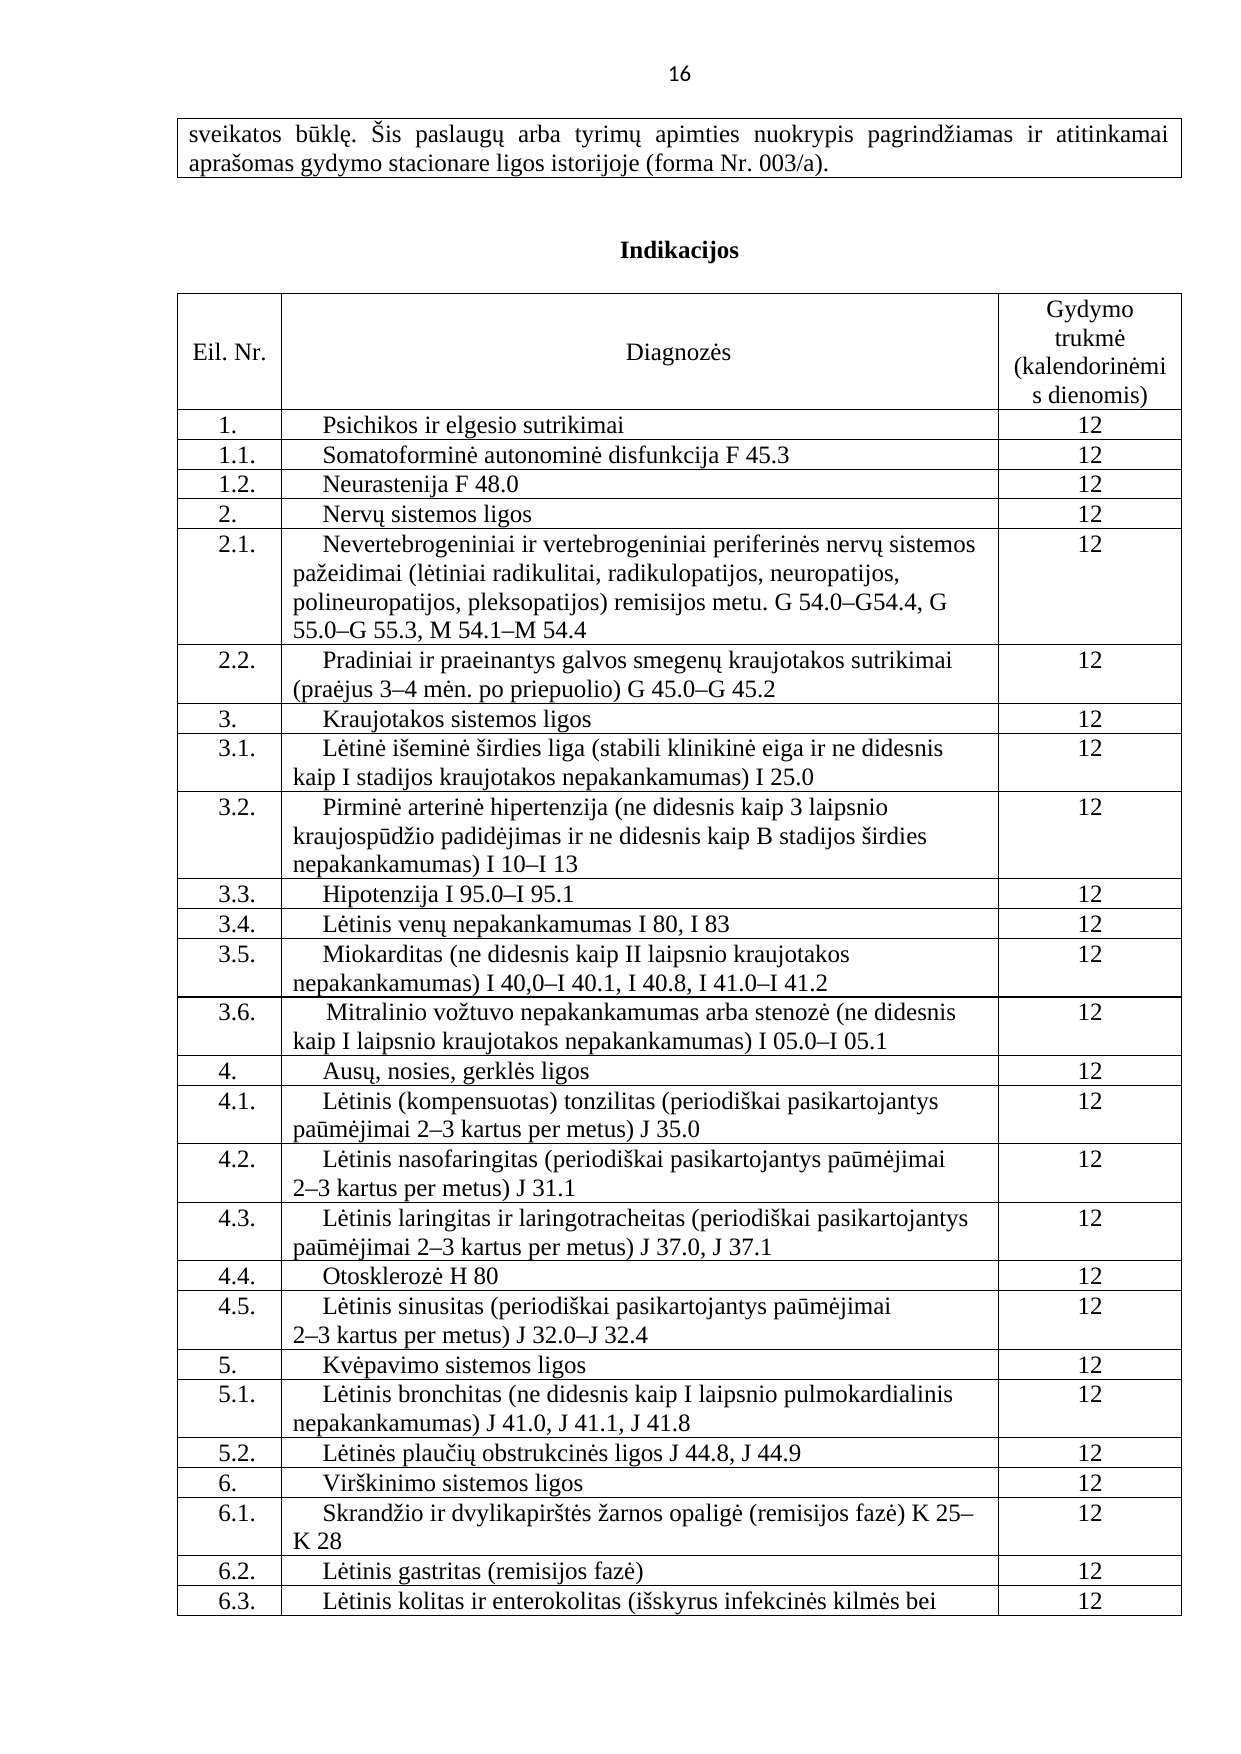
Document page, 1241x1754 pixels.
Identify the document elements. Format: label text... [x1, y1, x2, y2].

table_cell 5.1. [178, 1380, 281, 1437]
table_cell 12 [999, 410, 1181, 439]
table_cell 12 [999, 529, 1181, 644]
table_cell Lėtinis nasofaringitas (periodiškai pasikartojantys paūmėjimai 2–3 kartus per metus) J 31.1 [282, 1144, 998, 1202]
table_cell 12 [999, 1498, 1181, 1555]
table_cell 12 [999, 1586, 1181, 1615]
table_cell 12 [999, 1203, 1181, 1260]
table_cell Pradiniai ir praeinantys galvos smegenų kraujotakos sutrikimai (praėjus 3–4 mėn. po priepuolio) G 45.0–G 45.2 [282, 645, 998, 703]
table_cell 2.2. [178, 645, 281, 703]
table_cell Pirminė arterinė hipertenzija (ne didesnis kaip 3 laipsnio kraujospūdžio padidėjimas ir ne didesnis kaip B stadijos širdies nepakankamumas) I 10–I 13 [282, 792, 998, 878]
table_cell 12 [999, 879, 1181, 908]
table_header Gydymo trukmė (kalendorinėmis dienomis) [999, 294, 1181, 409]
table_cell Kvėpavimo sistemos ligos [282, 1350, 998, 1378]
table_cell 5.2. [178, 1438, 281, 1467]
table_cell 4.4. [178, 1261, 281, 1290]
table_header Eil. Nr. [178, 294, 281, 409]
table_cell Lėtinės plaučių obstrukcinės ligos J 44.8, J 44.9 [282, 1438, 998, 1467]
table_cell 12 [999, 470, 1181, 498]
table_cell 6. [178, 1468, 281, 1497]
table_cell Miokarditas (ne didesnis kaip II laipsnio kraujotakos nepakankamumas) I 40,0–I 40.1, I 40.8, I 41.0–I 41.2 [282, 939, 998, 996]
table_cell 6.3. [178, 1586, 281, 1615]
table_cell 12 [999, 998, 1181, 1055]
table_cell Skrandžio ir dvylikapirštės žarnos opaligė (remisijos fazė) K 25–K 28 [282, 1498, 998, 1555]
table_cell 1.1. [178, 440, 281, 468]
table_cell 3.6. [178, 998, 281, 1055]
table_cell 12 [999, 1556, 1181, 1585]
table_cell Virškinimo sistemos ligos [282, 1468, 998, 1497]
table_cell 12 [999, 939, 1181, 996]
table_cell 12 [999, 1261, 1181, 1290]
table_cell 6.2. [178, 1556, 281, 1585]
table_cell 3.5. [178, 939, 281, 996]
table_cell 4.5. [178, 1291, 281, 1349]
table_cell Otosklerozė H 80 [282, 1261, 998, 1290]
table_cell Nervų sistemos ligos [282, 499, 998, 528]
table_cell 12 [999, 704, 1181, 732]
table_cell 12 [999, 1380, 1181, 1437]
table_cell 12 [999, 440, 1181, 468]
table_cell Lėtinė išeminė širdies liga (stabili klinikinė eiga ir ne didesnis kaip I stadijos kraujotakos nepakankamumas) I 25.0 [282, 734, 998, 791]
table_cell Somatoforminė autonominė disfunkcija F 45.3 [282, 440, 998, 468]
table_cell Ausų, nosies, gerklės ligos [282, 1056, 998, 1085]
table_cell Nevertebrogeniniai ir vertebrogeniniai periferinės nervų sistemos pažeidimai (lėtiniai radikulitai, radikulopatijos, neuropatijos, polineuropatijos, pleksopatijos) remisijos metu. G 54.0–G54.4, G 55.0–G 55.3, M 54.1–M 54.4 [282, 529, 998, 644]
table_header sveikatos būklę. Šis paslaugų arba tyrimų apimties nuokrypis pagrindžiamas ir atitinkamai aprašomas gydymo stacionare ligos istorijoje (forma Nr. 003/a). [178, 119, 1181, 177]
table_cell 12 [999, 1144, 1181, 1202]
table_cell 4. [178, 1056, 281, 1085]
table_cell 12 [999, 1350, 1181, 1378]
table_cell 12 [999, 734, 1181, 791]
table_cell Hipotenzija I 95.0–I 95.1 [282, 879, 998, 908]
table_cell Lėtinis laringitas ir laringotracheitas (periodiškai pasikartojantys paūmėjimai 2–3 kartus per metus) J 37.0, J 37.1 [282, 1203, 998, 1260]
table_cell 4.3. [178, 1203, 281, 1260]
table_cell 3.2. [178, 792, 281, 878]
table_cell 3.1. [178, 734, 281, 791]
table_cell 1. [178, 410, 281, 439]
table_cell 3.4. [178, 909, 281, 938]
table_cell 2. [178, 499, 281, 528]
table_cell Lėtinis gastritas (remisijos fazė) [282, 1556, 998, 1585]
table_cell 5. [178, 1350, 281, 1378]
table_cell Lėtinis venų nepakankamumas I 80, I 83 [282, 909, 998, 938]
table_cell 1.2. [178, 470, 281, 498]
table_cell 12 [999, 1468, 1181, 1497]
table_cell 12 [999, 1291, 1181, 1349]
table_cell 12 [999, 645, 1181, 703]
table_cell 4.1. [178, 1086, 281, 1143]
table_cell 12 [999, 499, 1181, 528]
table_cell Mitralinio vožtuvo nepakankamumas arba stenozė (ne didesnis kaip I laipsnio kraujotakos nepakankamumas) I 05.0–I 05.1 [282, 998, 998, 1055]
table_cell Lėtinis kolitas ir enterokolitas (išskyrus infekcinės kilmės bei [282, 1586, 998, 1615]
table_cell 12 [999, 1056, 1181, 1085]
table_cell Kraujotakos sistemos ligos [282, 704, 998, 732]
table_cell 6.1. [178, 1498, 281, 1555]
text Indikacijos [177, 235, 1181, 264]
table_cell 12 [999, 1086, 1181, 1143]
table_cell Lėtinis bronchitas (ne didesnis kaip I laipsnio pulmokardialinis nepakankamumas) J 41.0, J 41.1, J 41.8 [282, 1380, 998, 1437]
table_cell Lėtinis (kompensuotas) tonzilitas (periodiškai pasikartojantys paūmėjimai 2–3 kartus per metus) J 35.0 [282, 1086, 998, 1143]
table_cell 12 [999, 909, 1181, 938]
table_cell Lėtinis sinusitas (periodiškai pasikartojantys paūmėjimai 2–3 kartus per metus) J 32.0–J 32.4 [282, 1291, 998, 1349]
table_cell 4.2. [178, 1144, 281, 1202]
table_cell 12 [999, 792, 1181, 878]
table_cell Neurastenija F 48.0 [282, 470, 998, 498]
table_cell 3. [178, 704, 281, 732]
table_cell Psichikos ir elgesio sutrikimai [282, 410, 998, 439]
table_cell 3.3. [178, 879, 281, 908]
table_cell 2.1. [178, 529, 281, 644]
table_cell 12 [999, 1438, 1181, 1467]
table_header Diagnozės [282, 294, 998, 409]
